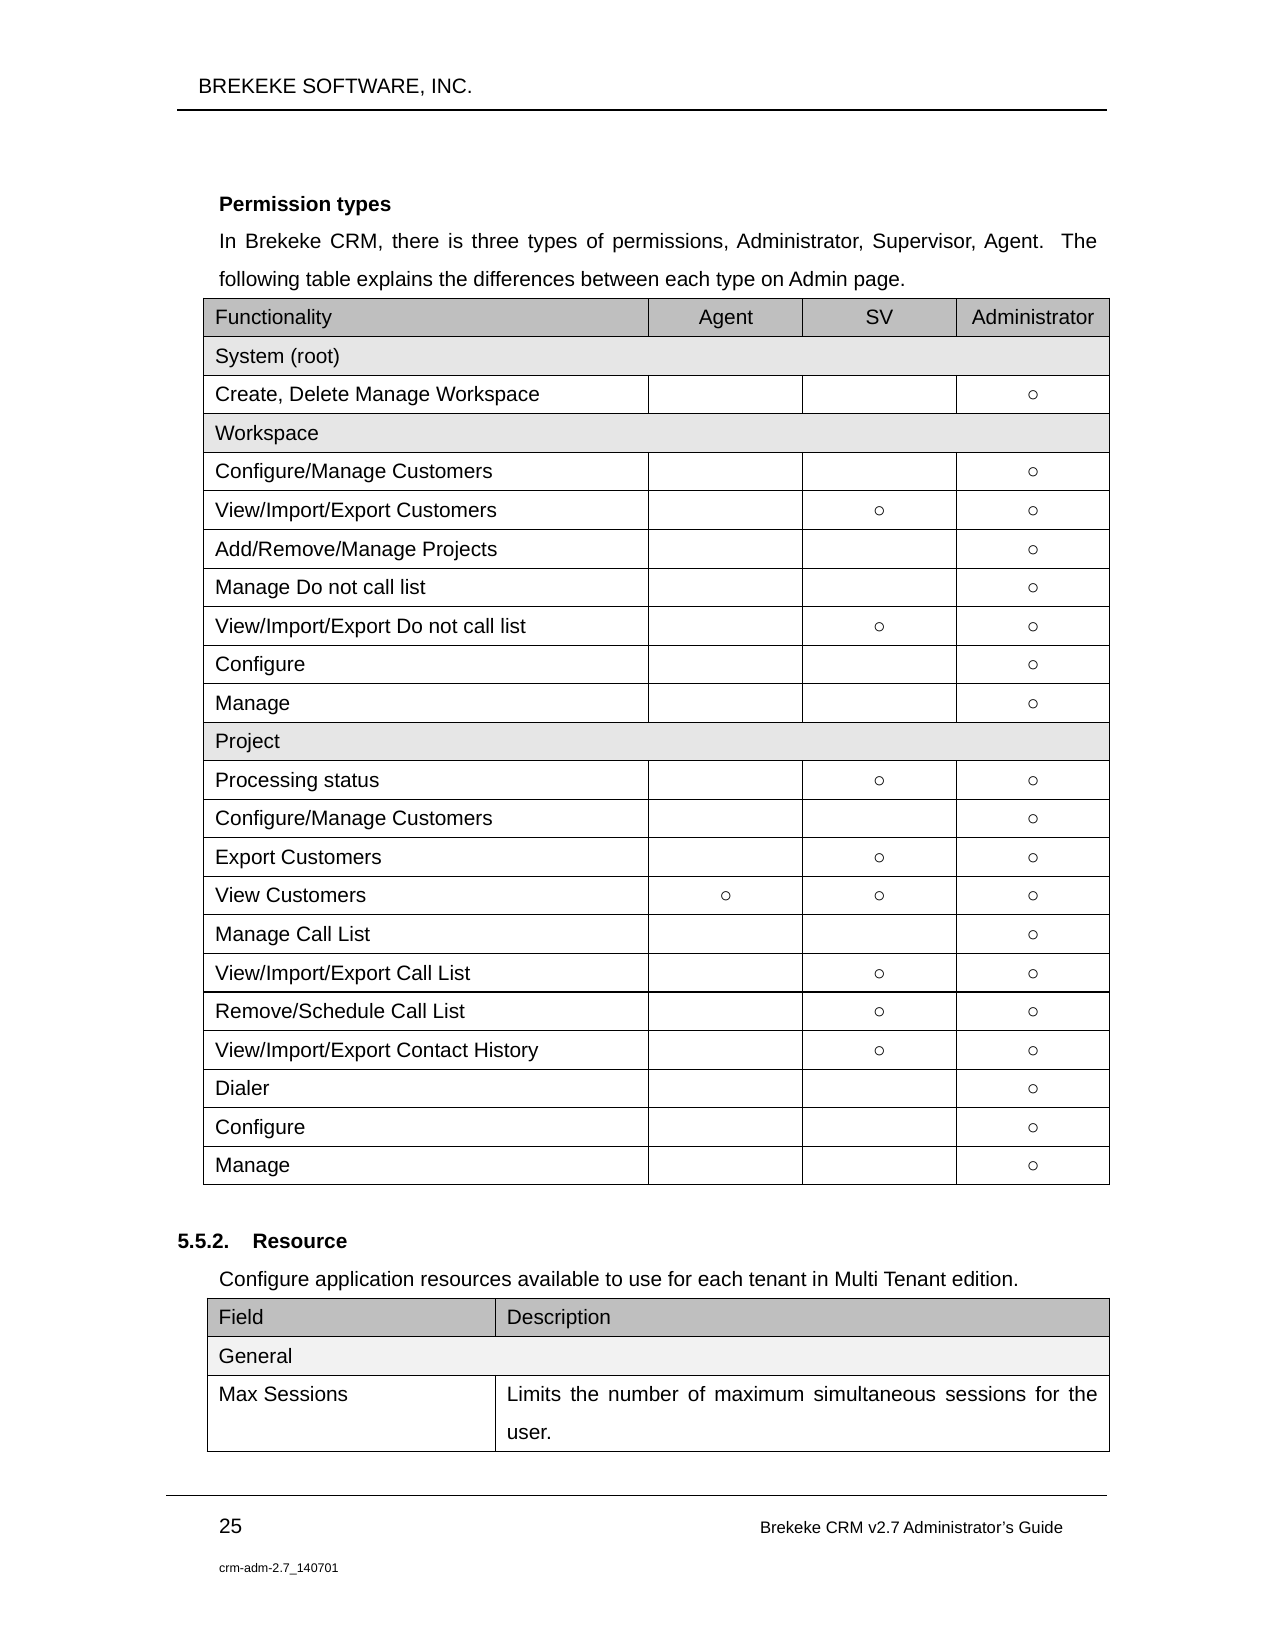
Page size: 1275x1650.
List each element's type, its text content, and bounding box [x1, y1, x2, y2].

text In Brekeke CRM, there is three types of permissions, Administrator, Supervisor, Agent. The following table explains the differences between each type on Admin page. [219, 223, 1098, 298]
table_cell Manage [204, 1147, 648, 1184]
table_cell ○ [957, 954, 1109, 991]
table_cell ○ [803, 761, 956, 799]
table_cell Configure [204, 1108, 648, 1146]
table_header Administrator [957, 299, 1109, 336]
table_cell [803, 684, 956, 722]
table_cell [803, 646, 956, 683]
table_cell System (root) [204, 337, 1109, 375]
table_cell Processing status [204, 761, 648, 799]
table_cell [803, 376, 956, 413]
table_cell [649, 954, 802, 991]
text Configure application resources available to use for each tenant in Multi Tenant edition. [219, 1260, 1098, 1298]
table_cell [803, 530, 956, 567]
table_cell [649, 530, 802, 567]
table_cell ○ [957, 1108, 1109, 1146]
table_cell [649, 1031, 802, 1068]
table_cell General [208, 1337, 1109, 1375]
table_cell Workspace [204, 414, 1109, 452]
table_cell Dialer [204, 1070, 648, 1107]
table_cell ○ [957, 684, 1109, 722]
table_cell View Customers [204, 877, 648, 914]
table_cell [803, 800, 956, 837]
table_cell [803, 1070, 956, 1107]
table_cell [803, 569, 956, 606]
table_cell ○ [957, 1031, 1109, 1068]
table_cell ○ [803, 954, 956, 991]
table_cell [649, 915, 802, 953]
table_cell [649, 993, 802, 1030]
table_cell ○ [803, 1031, 956, 1068]
table_cell [649, 569, 802, 606]
table_cell [649, 1070, 802, 1107]
table_cell Export Customers [204, 838, 648, 876]
table_cell Project [204, 723, 1109, 760]
subtitle Resource [177, 1223, 1098, 1260]
table_header Functionality [204, 299, 648, 336]
table_cell Configure/Manage Customers [204, 453, 648, 490]
table_cell ○ [957, 453, 1109, 490]
table_cell ○ [957, 915, 1109, 953]
table_cell Manage Do not call list [204, 569, 648, 606]
table_cell ○ [957, 838, 1109, 876]
table_cell ○ [957, 877, 1109, 914]
table_cell View/Import/Export Contact History [204, 1031, 648, 1068]
table_cell ○ [957, 1147, 1109, 1184]
table_cell [803, 1108, 956, 1146]
table_header Field [208, 1299, 495, 1336]
table_cell [649, 1108, 802, 1146]
table_cell View/Import/Export Customers [204, 491, 648, 529]
table_cell [803, 1147, 956, 1184]
table_cell View/Import/Export Do not call list [204, 607, 648, 644]
table_cell Remove/Schedule Call List [204, 993, 648, 1030]
table_cell [649, 761, 802, 799]
table_cell View/Import/Export Call List [204, 954, 648, 991]
table_cell ○ [957, 569, 1109, 606]
table_cell ○ [803, 838, 956, 876]
table_cell Limits the number of maximum simultaneous sessions for the user. [496, 1376, 1109, 1451]
table_cell Max Sessions [208, 1376, 495, 1451]
table_cell ○ [957, 761, 1109, 799]
table_header Agent [649, 299, 802, 336]
table_cell ○ [957, 376, 1109, 413]
table_cell [803, 453, 956, 490]
table_header SV [803, 299, 956, 336]
table_cell Manage [204, 684, 648, 722]
table_cell [649, 453, 802, 490]
table_cell ○ [803, 877, 956, 914]
table_cell ○ [957, 530, 1109, 567]
table_cell Add/Remove/Manage Projects [204, 530, 648, 567]
table_cell [649, 646, 802, 683]
table_cell ○ [957, 993, 1109, 1030]
table_header Description [496, 1299, 1109, 1336]
table_cell ○ [649, 877, 802, 914]
table_cell ○ [803, 491, 956, 529]
table_cell Configure [204, 646, 648, 683]
table_cell ○ [803, 993, 956, 1030]
table_cell [649, 376, 802, 413]
table_cell [649, 1147, 802, 1184]
table_cell [649, 607, 802, 644]
table_cell [649, 684, 802, 722]
table_cell [649, 491, 802, 529]
table_cell Configure/Manage Customers [204, 800, 648, 837]
table_cell [803, 915, 956, 953]
table_cell Manage Call List [204, 915, 648, 953]
table_cell [649, 838, 802, 876]
text Permission types [219, 185, 1098, 223]
table_cell ○ [803, 607, 956, 644]
table_cell ○ [957, 607, 1109, 644]
table_cell Create, Delete Manage Workspace [204, 376, 648, 413]
table_cell ○ [957, 491, 1109, 529]
table_cell ○ [957, 800, 1109, 837]
table_cell [649, 800, 802, 837]
table_cell ○ [957, 646, 1109, 683]
table_cell ○ [957, 1070, 1109, 1107]
